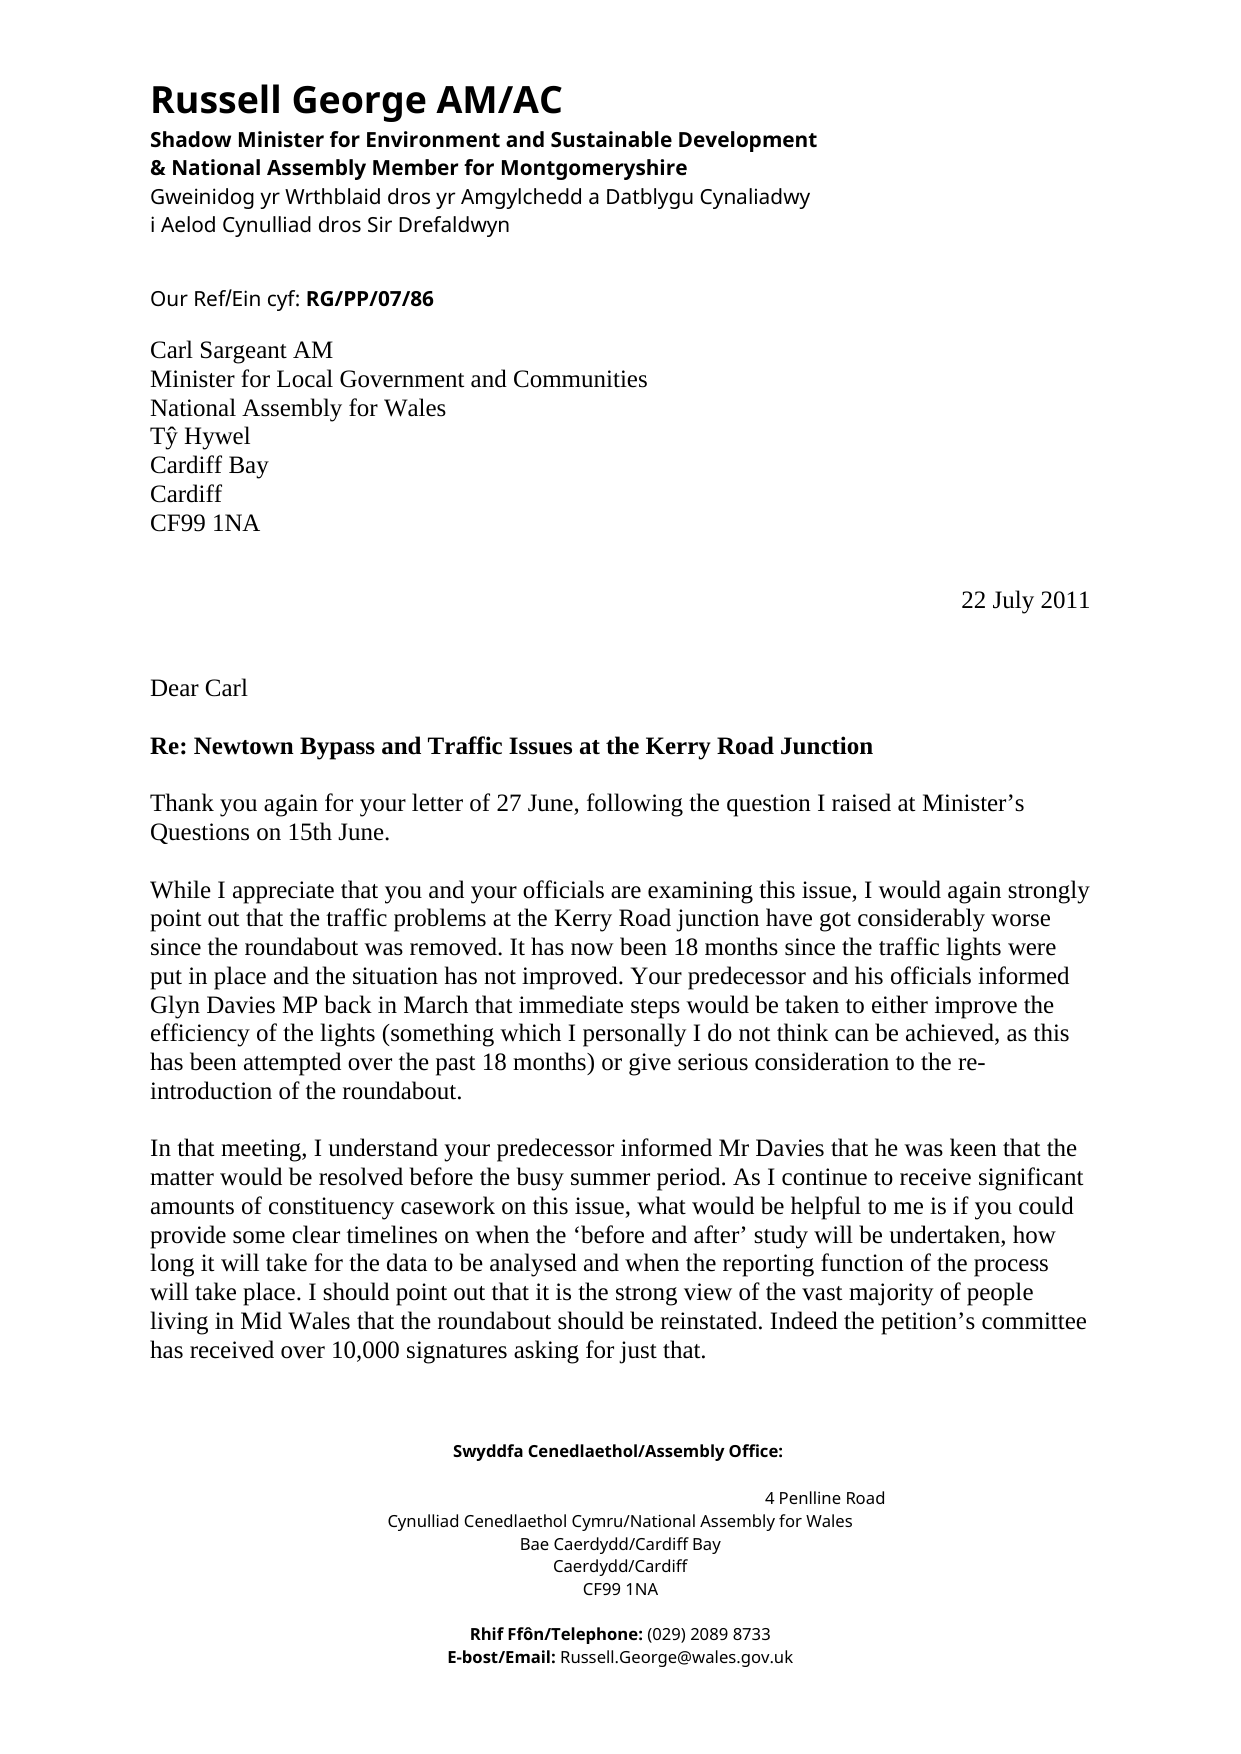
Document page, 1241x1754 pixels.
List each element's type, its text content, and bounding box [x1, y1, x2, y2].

text Carl Sargeant AM [150, 335, 1090, 364]
text i Aelod Cynulliad dros Sir Drefaldwyn [150, 210, 1090, 239]
text CF99 1NA [150, 508, 1090, 536]
text While I appreciate that you and your officials are examining this issue, I would again strongly point out that the traffic problems at the Kerry Road junction have got considerably worse since the roundabout was removed. It has now been 18 months since the traffic lights were put in place and the situation has not improved. Your predecessor and his officials informed Glyn Davies MP back in March that immediate steps would be taken to either improve the efficiency of the lights (something which I personally I do not think can be achieved, as this has been attempted over the past 18 months) or give serious consideration to the re-introduction of the roundabout. [150, 875, 1090, 1105]
text Cardiff [150, 479, 1090, 508]
text National Assembly for Wales [150, 393, 1090, 421]
text Russell George AM/AC [150, 74, 1090, 125]
text Cardiff Bay [150, 450, 1090, 479]
text Re: Newtown Bypass and Traffic Issues at the Kerry Road Junction [150, 731, 1090, 760]
text Tŷ Hywel [150, 421, 1090, 450]
text In that meeting, I understand your predecessor informed Mr Davies that he was keen that the matter would be resolved before the busy summer period. As I continue to receive significant amounts of constituency casework on this issue, what would be helpful to me is if you could provide some clear timelines on when the ‘before and after’ study will be undertaken, how long it will take for the data to be analysed and when the reporting function of the process will take place. I should point out that it is the strong view of the vast majority of people living in Mid Wales that the roundabout should be reinstated. Indeed the petition’s committee has received over 10,000 signatures asking for just that. [150, 1133, 1090, 1363]
text Dear Carl [150, 673, 1090, 702]
text Gweinidog yr Wrthblaid dros yr Amgylchedd a Datblygu Cynaliadwy [150, 182, 1090, 210]
text Thank you again for your letter of 27 June, following the question I raised at Minister’s Questions on 15th June. [150, 788, 1090, 846]
text Minister for Local Government and Communities [150, 364, 1090, 393]
text & National Assembly Member for Montgomeryshire [150, 153, 1090, 182]
text Shadow Minister for Environment and Sustainable Development [150, 125, 1090, 153]
text Our Ref/Ein cyf: RG/PP/07/86 [150, 284, 1090, 312]
text 22 July 2011 [150, 582, 1090, 616]
